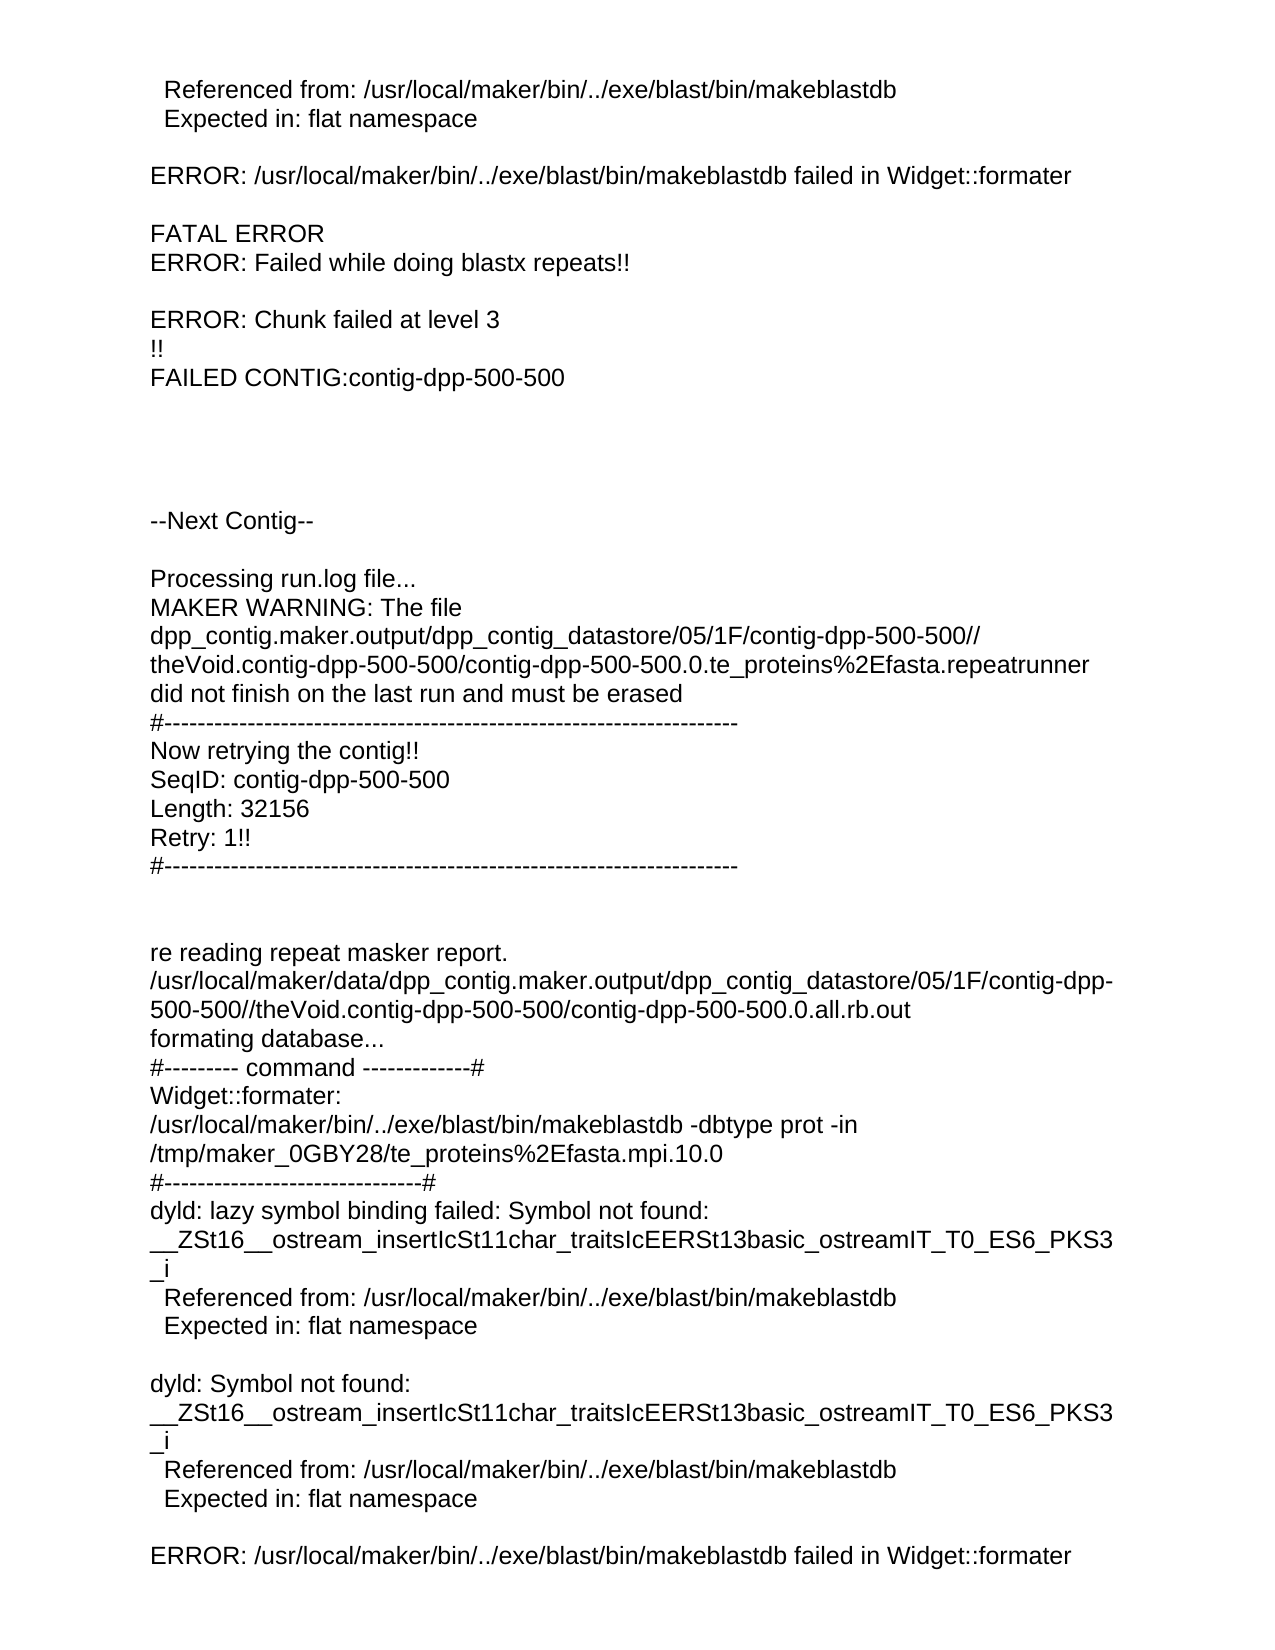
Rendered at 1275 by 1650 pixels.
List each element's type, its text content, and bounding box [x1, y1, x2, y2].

text Referenced from: /usr/local/maker/bin/../exe/blast/bin/makeblastdb [150, 1282, 1125, 1311]
text #--------- command -------------# [150, 1052, 1125, 1081]
text FAILED CONTIG:contig-dpp-500-500 [150, 362, 1125, 391]
text /usr/local/maker/data/dpp_contig.maker.output/dpp_contig_datastore/05/1F/contig-dpp-500-500//theVoid.contig-dpp-500-500/contig-dpp-500-500.0.all.rb.out [150, 966, 1125, 1024]
text Referenced from: /usr/local/maker/bin/../exe/blast/bin/makeblastdb [150, 1455, 1125, 1484]
text #--------------------------------------------------------------------- [150, 851, 1125, 880]
text Processing run.log file... [150, 564, 1125, 592]
text FATAL ERROR [150, 219, 1125, 247]
text /usr/local/maker/bin/../exe/blast/bin/makeblastdb -dbtype prot -in /tmp/maker_0GBY28/te_proteins%2Efasta.mpi.10.0 [150, 1110, 1125, 1167]
text re reading repeat masker report. [150, 937, 1125, 966]
text did not finish on the last run and must be erased [150, 679, 1125, 707]
text MAKER WARNING: The file dpp_contig.maker.output/dpp_contig_datastore/05/1F/contig-dpp-500-500//theVoid.contig-dpp-500-500/contig-dpp-500-500.0.te_proteins%2Efasta.repeatrunner [150, 592, 1125, 679]
text --Next Contig-- [150, 506, 1125, 535]
text formating database... [150, 1024, 1125, 1052]
text Expected in: flat namespace [150, 1484, 1125, 1512]
text ERROR: Failed while doing blastx repeats!! [150, 247, 1125, 276]
text ERROR: /usr/local/maker/bin/../exe/blast/bin/makeblastdb failed in Widget::formater [150, 1541, 1125, 1570]
text Referenced from: /usr/local/maker/bin/../exe/blast/bin/makeblastdb [150, 75, 1125, 104]
text dyld: lazy symbol binding failed: Symbol not found: __ZSt16__ostream_insertIcSt11char_traitsIcEERSt13basic_ostreamIT_T0_ES6_PKS3_i [150, 1196, 1125, 1282]
text Widget::formater: [150, 1081, 1125, 1110]
text Retry: 1!! [150, 822, 1125, 851]
text dyld: Symbol not found: __ZSt16__ostream_insertIcSt11char_traitsIcEERSt13basic_ostreamIT_T0_ES6_PKS3_i [150, 1369, 1125, 1455]
text Expected in: flat namespace [150, 104, 1125, 132]
text Expected in: flat namespace [150, 1311, 1125, 1340]
text ERROR: /usr/local/maker/bin/../exe/blast/bin/makeblastdb failed in Widget::formater [150, 161, 1125, 190]
text #-------------------------------# [150, 1167, 1125, 1196]
text Length: 32156 [150, 794, 1125, 822]
text Now retrying the contig!! [150, 736, 1125, 765]
text ERROR: Chunk failed at level 3 [150, 305, 1125, 334]
text !! [150, 334, 1125, 362]
text #--------------------------------------------------------------------- [150, 707, 1125, 736]
text SeqID: contig-dpp-500-500 [150, 765, 1125, 794]
